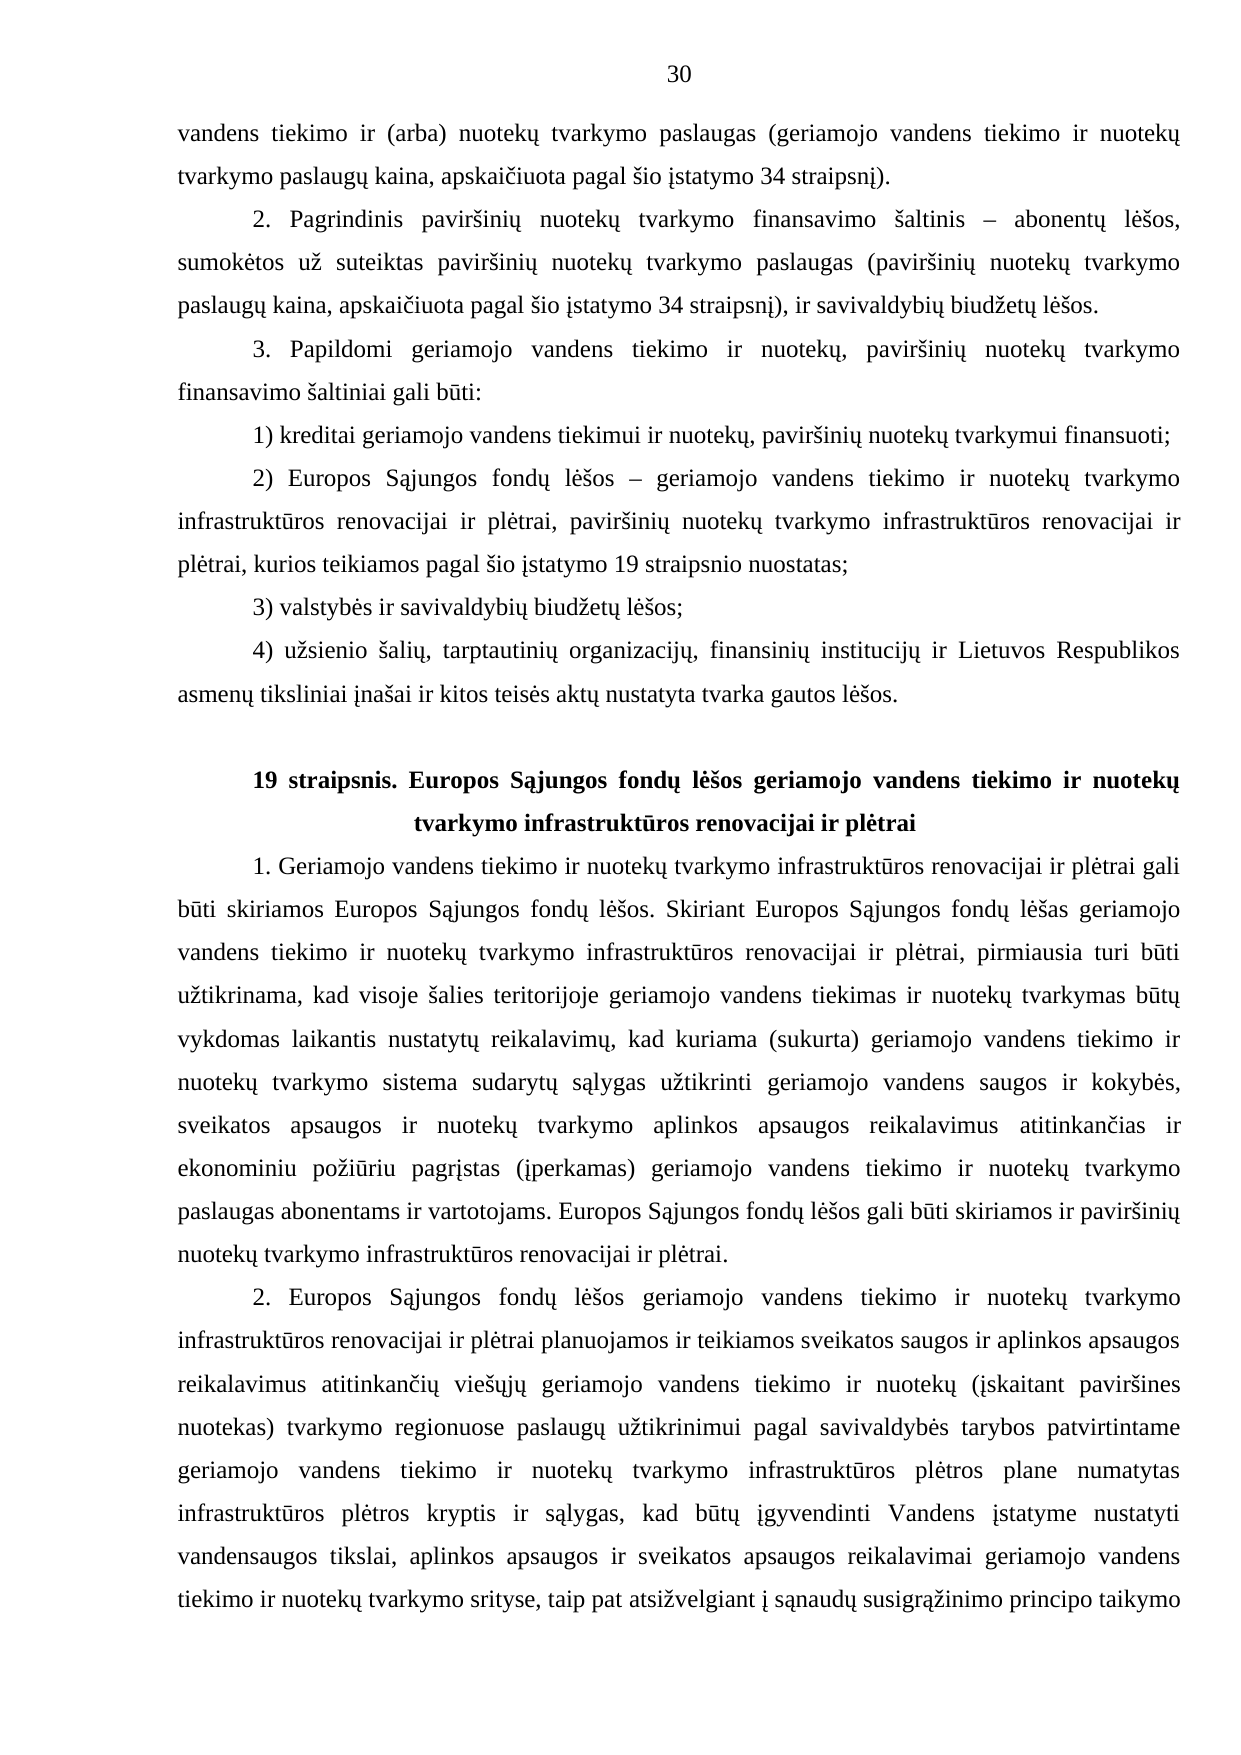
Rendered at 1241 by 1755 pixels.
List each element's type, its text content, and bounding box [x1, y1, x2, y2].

text 2) Europos Sąjungos fondų lėšos – geriamojo vandens tiekimo ir nuotekų tvarkymo infrastruktūros renovacijai ir plėtrai, paviršinių nuotekų tvarkymo infrastruktūros renovacijai ir plėtrai, kurios teikiamos pagal šio įstatymo 19 straipsnio nuostatas; [177, 463, 1181, 578]
text 19 straipsnis. Europos Sąjungos fondų lėšos geriamojo vandens tiekimo ir nuotekų tvarkymo infrastruktūros renovacijai ir plėtrai [252, 765, 1181, 837]
text 1) kreditai geriamojo vandens tiekimui ir nuotekų, paviršinių nuotekų tvarkymui finansuoti; [177, 420, 1181, 449]
text 2. Europos Sąjungos fondų lėšos geriamojo vandens tiekimo ir nuotekų tvarkymo infrastruktūros renovacijai ir plėtrai planuojamos ir teikiamos sveikatos saugos ir aplinkos apsaugos reikalavimus atitinkančių viešųjų geriamojo vandens tiekimo ir nuotekų (įskaitant paviršines nuotekas) tvarkymo regionuose paslaugų užtikrinimui pagal savivaldybės tarybos patvirtintame geriamojo vandens tiekimo ir nuotekų tvarkymo infrastruktūros plėtros plane numatytas infrastruktūros plėtros kryptis ir sąlygas, kad būtų įgyvendinti Vandens įstatyme nustatyti vandensaugos tikslai, aplinkos apsaugos ir sveikatos apsaugos reikalavimai geriamojo vandens tiekimo ir nuotekų tvarkymo srityse, taip pat atsižvelgiant į sąnaudų susigrąžinimo principo taikymo [177, 1282, 1181, 1613]
text 1. Geriamojo vandens tiekimo ir nuotekų tvarkymo infrastruktūros renovacijai ir plėtrai gali būti skiriamos Europos Sąjungos fondų lėšos. Skiriant Europos Sąjungos fondų lėšas geriamojo vandens tiekimo ir nuotekų tvarkymo infrastruktūros renovacijai ir plėtrai, pirmiausia turi būti užtikrinama, kad visoje šalies teritorijoje geriamojo vandens tiekimas ir nuotekų tvarkymas būtų vykdomas laikantis nustatytų reikalavimų, kad kuriama (sukurta) geriamojo vandens tiekimo ir nuotekų tvarkymo sistema sudarytų sąlygas užtikrinti geriamojo vandens saugos ir kokybės, sveikatos apsaugos ir nuotekų tvarkymo aplinkos apsaugos reikalavimus atitinkančias ir ekonominiu požiūriu pagrįstas (įperkamas) geriamojo vandens tiekimo ir nuotekų tvarkymo paslaugas abonentams ir vartotojams. Europos Sąjungos fondų lėšos gali būti skiriamos ir paviršinių nuotekų tvarkymo infrastruktūros renovacijai ir plėtrai. [177, 851, 1181, 1268]
text 4) užsienio šalių, tarptautinių organizacijų, finansinių institucijų ir Lietuvos Respublikos asmenų tiksliniai įnašai ir kitos teisės aktų nustatyta tvarka gautos lėšos. [177, 636, 1181, 707]
text 3. Papildomi geriamojo vandens tiekimo ir nuotekų, paviršinių nuotekų tvarkymo finansavimo šaltiniai gali būti: [177, 334, 1181, 406]
text vandens tiekimo ir (arba) nuotekų tvarkymo paslaugas (geriamojo vandens tiekimo ir nuotekų tvarkymo paslaugų kaina, apskaičiuota pagal šio įstatymo 34 straipsnį). [177, 118, 1181, 190]
text 3) valstybės ir savivaldybių biudžetų lėšos; [177, 592, 1181, 621]
text 2. Pagrindinis paviršinių nuotekų tvarkymo finansavimo šaltinis – abonentų lėšos, sumokėtos už suteiktas paviršinių nuotekų tvarkymo paslaugas (paviršinių nuotekų tvarkymo paslaugų kaina, apskaičiuota pagal šio įstatymo 34 straipsnį), ir savivaldybių biudžetų lėšos. [177, 204, 1181, 319]
